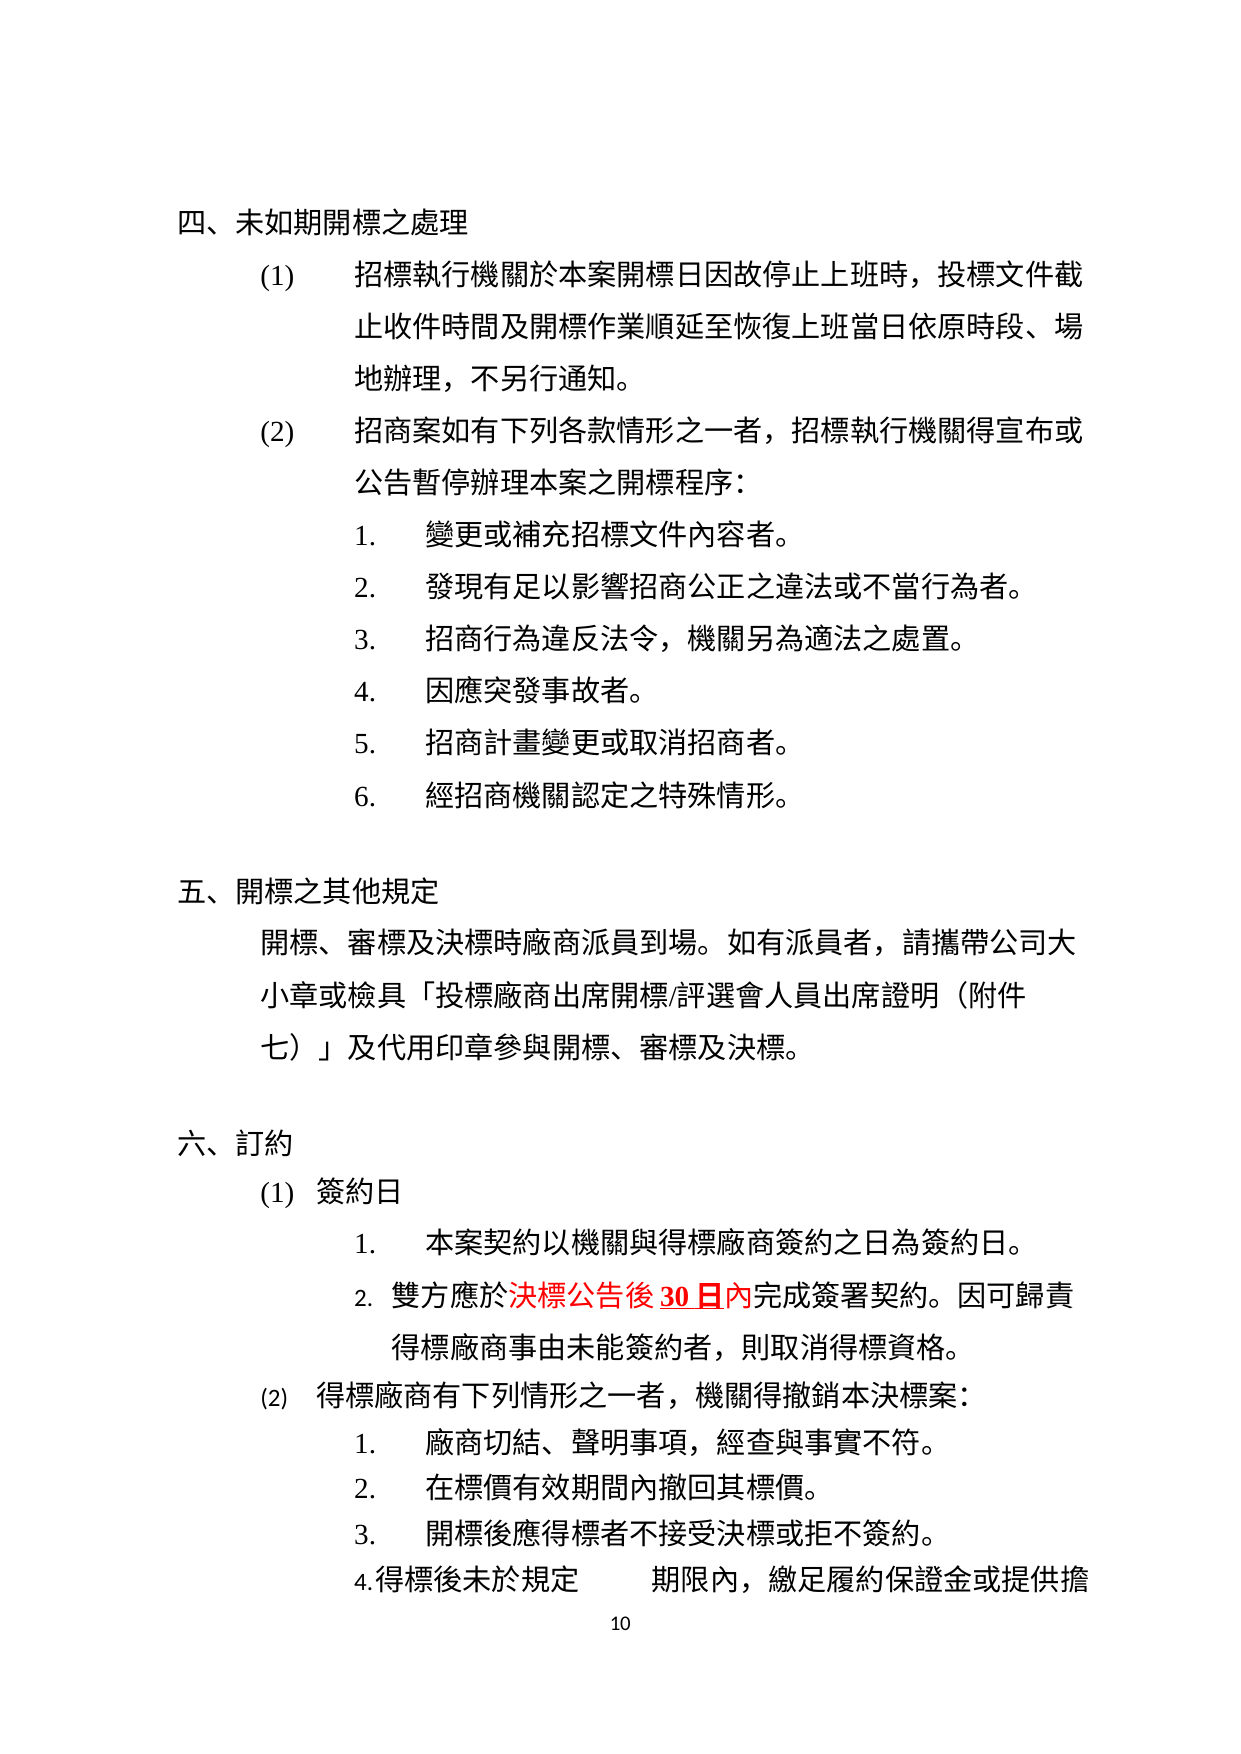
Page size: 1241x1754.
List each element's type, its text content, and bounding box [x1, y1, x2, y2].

text 四、未如期開標之處理 [148, 196, 1092, 243]
list 招標執行機關於本案開標日因故停止上班時，投標文件截止收件時間及開標作業順延至恢復上班當日依原時段、場地辦理，不另行通知。 [260, 243, 1092, 400]
list 在標價有效期間內撤回其標價。 [325, 1462, 1092, 1508]
list 簽約日 [260, 1164, 1092, 1212]
text 五、開標之其他規定 [148, 864, 1092, 912]
text 六、訂約 [148, 1116, 1092, 1164]
list 變更或補充招標文件內容者。 [325, 504, 1092, 556]
list 招商行為違反法令，機關另為適法之處置。 [325, 608, 1092, 660]
list 因應突發事故者。 [325, 660, 1092, 712]
list 發現有足以影響招商公正之違法或不當行為者。 [325, 556, 1092, 608]
list 經招商機關認定之特殊情形。 [325, 764, 1092, 816]
list 招商計畫變更或取消招商者。 [325, 712, 1092, 764]
list 招商案如有下列各款情形之一者，招標執行機關得宣布或公告暫停辦理本案之開標程序： [260, 400, 1092, 504]
list 得標後未於規定期限內，繳足履約保證金或提供擔保。 [325, 1554, 1092, 1600]
list 本案契約以機關與得標廠商簽約之日為簽約日。 [325, 1212, 1092, 1264]
list 廠商切結、聲明事項，經查與事實不符。 [325, 1416, 1092, 1462]
list 開標後應得標者不接受決標或拒不簽約。 [325, 1508, 1092, 1554]
text 開標、審標及決標時廠商派員到場。如有派員者，請攜帶公司大小章或檢具「投標廠商出席開標/評選會人員出席證明（附件七）」及代用印章參與開標、審標及決標。 [260, 912, 1092, 1068]
list 得標廠商有下列情形之一者，機關得撤銷本決標案： [260, 1368, 1092, 1416]
list 雙方應於決標公告後30日內完成簽署契約。因可歸責得標廠商事由未能簽約者，則取消得標資格。 [354, 1264, 1092, 1368]
